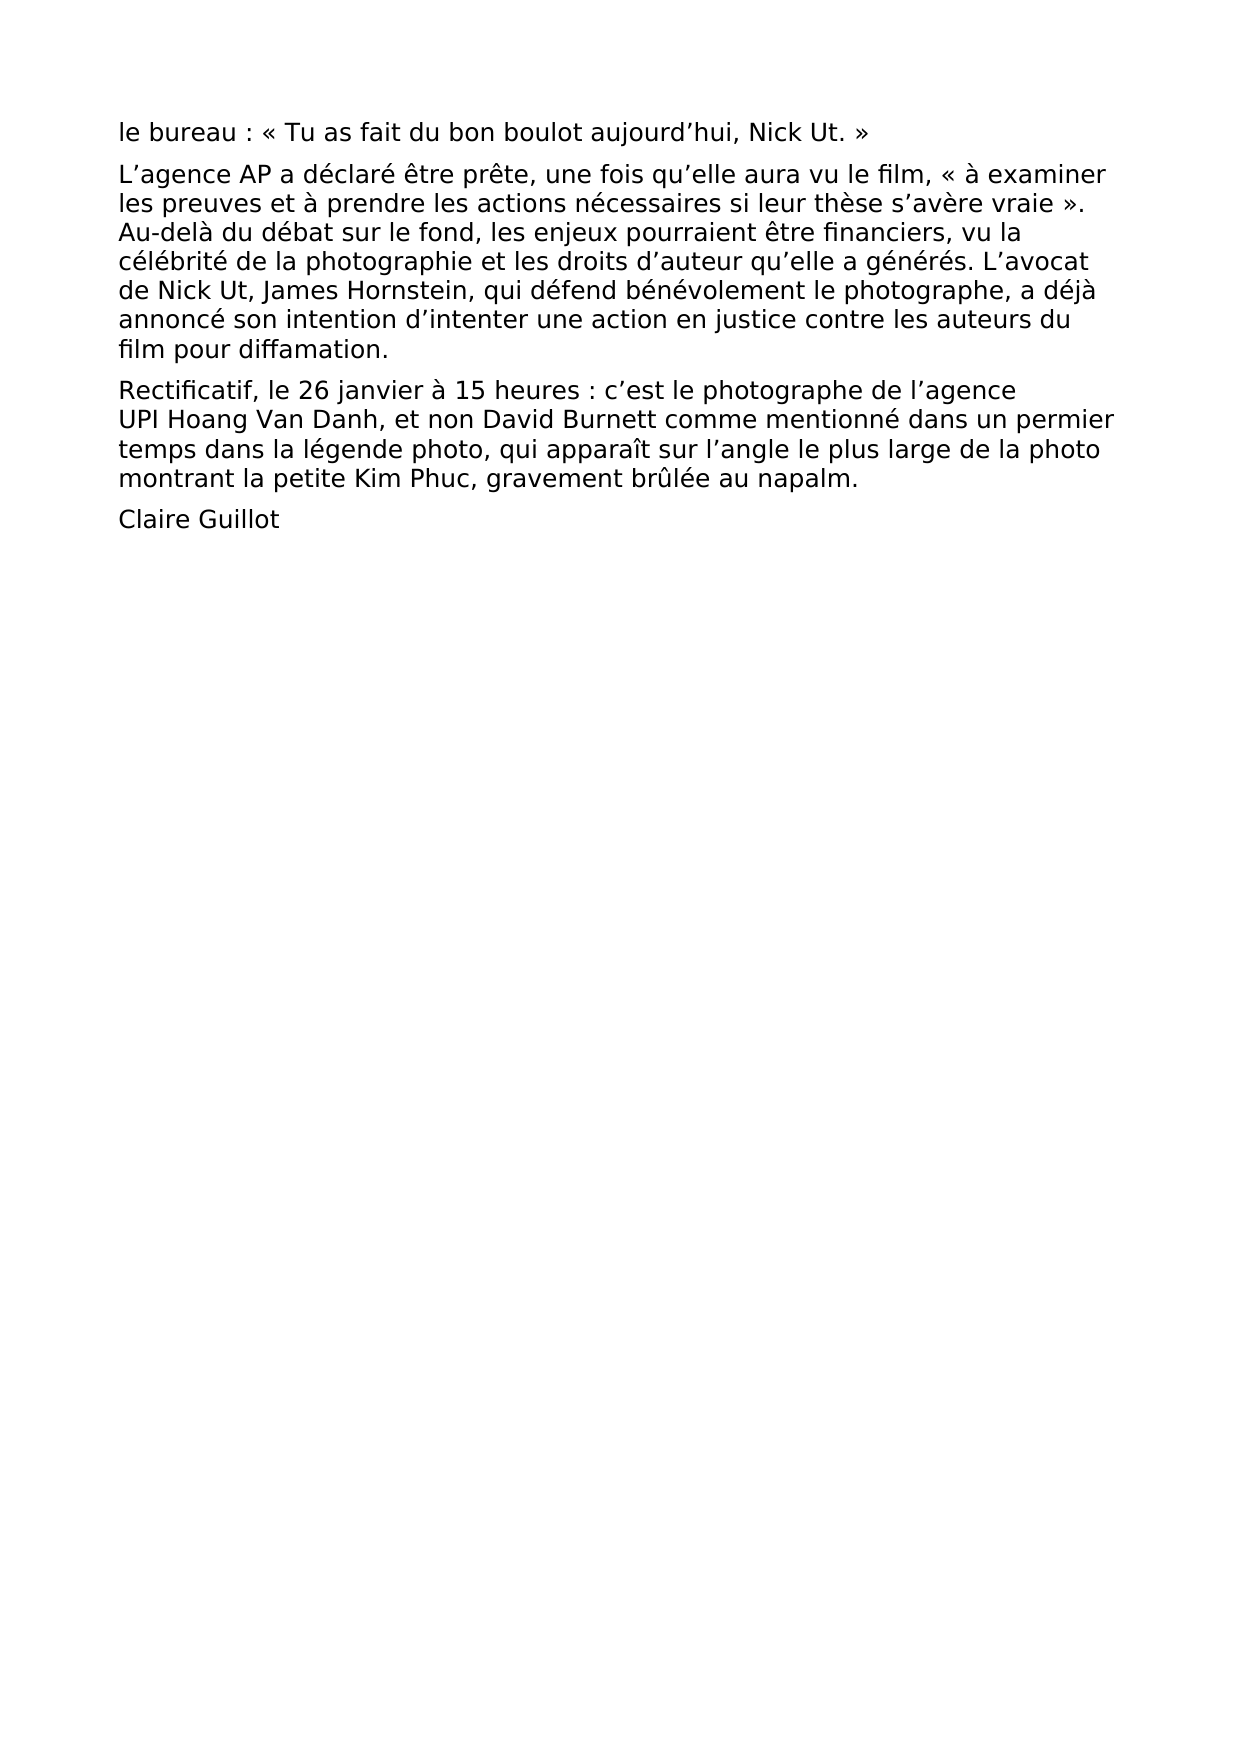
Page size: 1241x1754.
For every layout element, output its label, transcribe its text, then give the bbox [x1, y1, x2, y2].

text L’agence AP a déclaré être prête, une fois qu’elle aura vu le film, « à examiner les preuves et à prendre les actions nécessaires si leur thèse s’avère vraie ». Au-delà du débat sur le fond, les enjeux pourraient être financiers, vu la célébrité de la photographie et les droits d’auteur qu’elle a générés. L’avocat de Nick Ut, James Hornstein, qui défend bénévolement le photographe, a déjà annoncé son intention d’intenter une action en justice contre les auteurs du film pour diffamation. [118, 160, 1122, 364]
text le bureau : « Tu as fait du bon boulot aujourd’hui, Nick Ut. » [118, 118, 1122, 147]
text Rectificatif, le 26 janvier à 15 heures : c’est le photographe de l’agence UPI Hoang Van Danh, et non David Burnett comme mentionné dans un permier temps dans la légende photo, qui apparaît sur l’angle le plus large de la photo montrant la petite Kim Phuc, gravement brûlée au napalm. [118, 376, 1122, 493]
text Claire Guillot [118, 506, 1122, 535]
